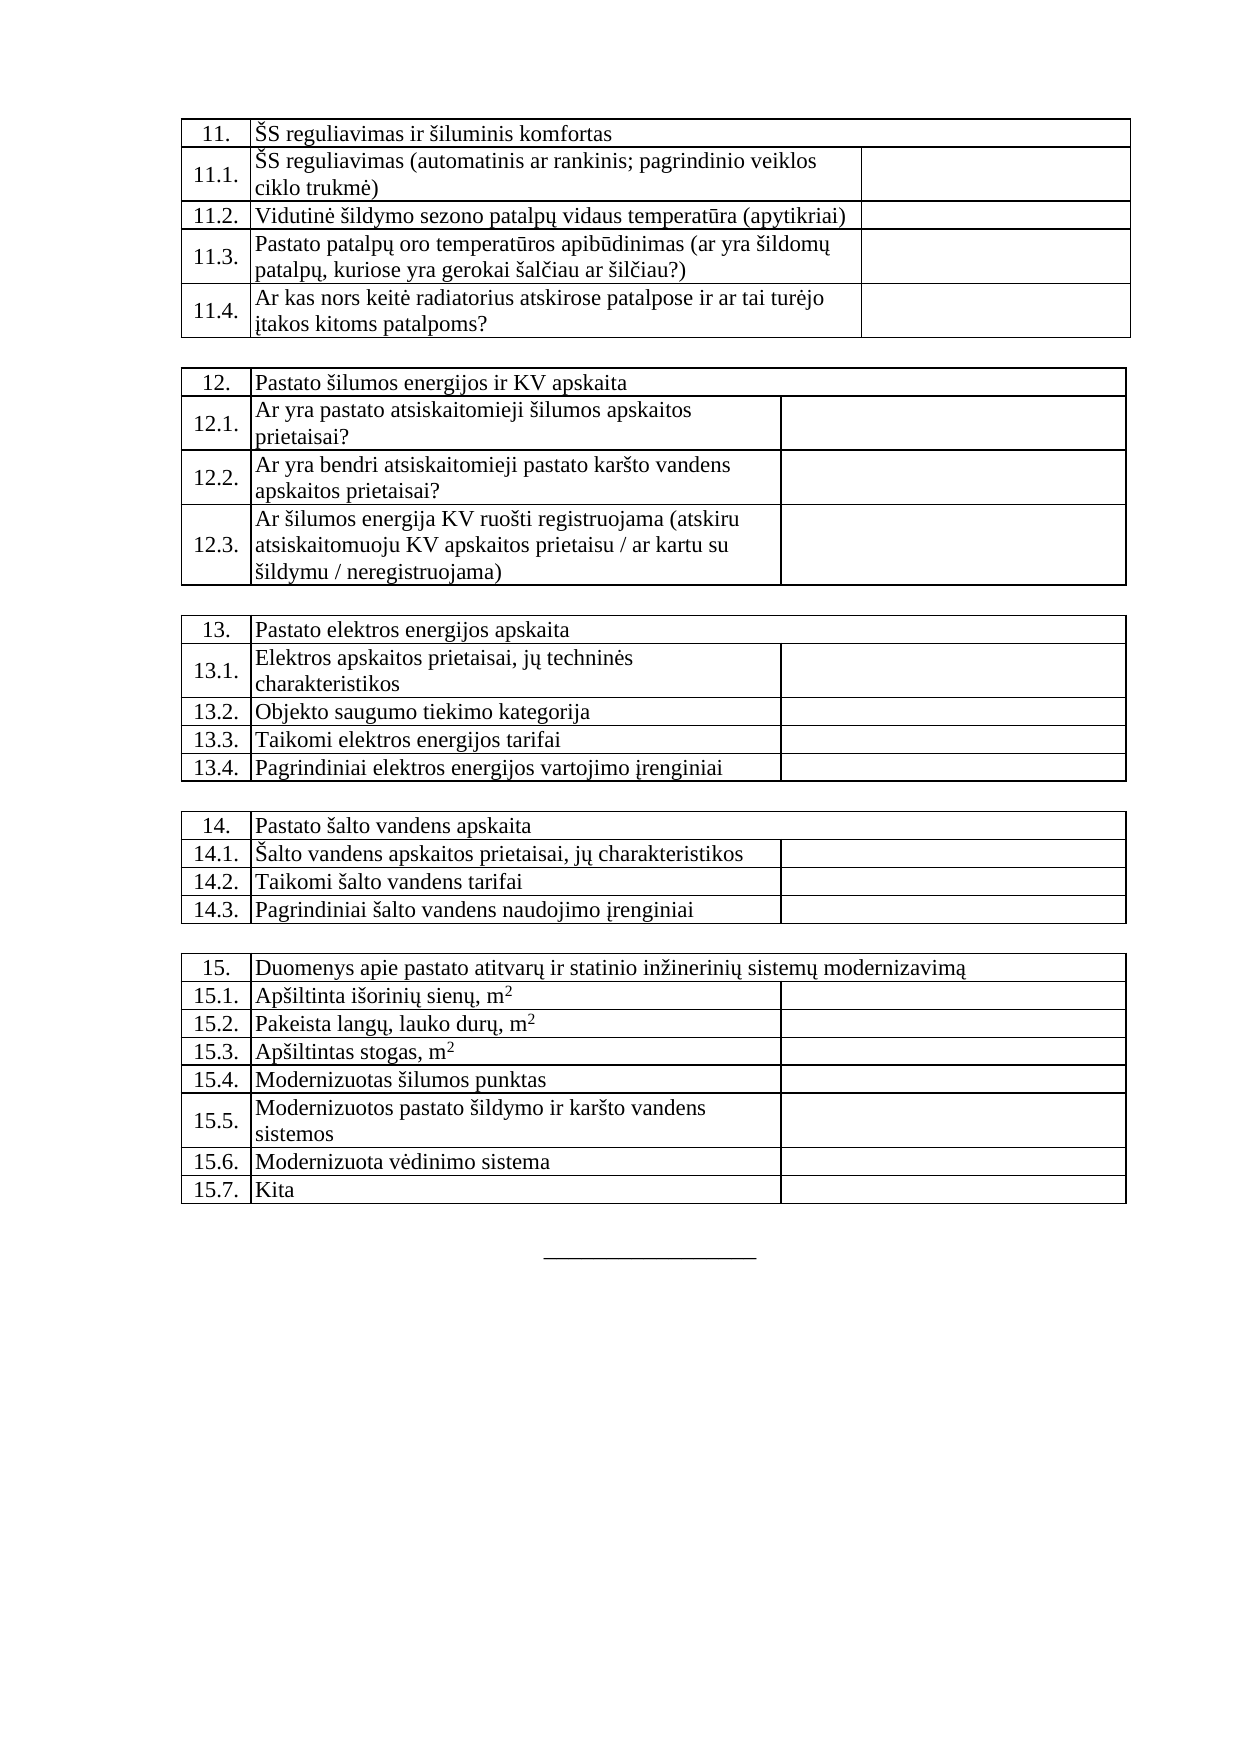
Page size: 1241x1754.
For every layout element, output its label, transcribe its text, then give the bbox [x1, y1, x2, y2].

table_header 12. [182, 369, 186, 395]
table_cell 15.7. [182, 1176, 186, 1202]
table_cell 12.3. [182, 505, 250, 584]
table_header 13. [182, 616, 186, 642]
table_cell [782, 1094, 1125, 1147]
table_cell 14.3. [182, 896, 186, 922]
table_cell 13.4. [182, 754, 186, 780]
table_header 14. [182, 812, 186, 839]
table_header 11. [246, 120, 250, 146]
table_cell 11.1. [182, 148, 250, 200]
table_cell 11.4. [182, 284, 250, 337]
table_cell 15.2. [182, 1010, 186, 1036]
table_cell 13.3. [182, 726, 186, 752]
table_cell 14.2. [182, 868, 186, 894]
table_cell [782, 397, 1125, 449]
table_cell [1126, 202, 1130, 228]
text _________________ [177, 1233, 1122, 1261]
table_cell [862, 148, 1130, 200]
table_cell [862, 230, 1130, 282]
table_cell [782, 505, 1125, 584]
table_cell 14.1. [182, 840, 186, 867]
table_cell 13.2. [182, 698, 186, 724]
table_cell 15.5. [182, 1094, 250, 1147]
table_cell 11.2. [246, 202, 250, 228]
table_cell 15.3. [182, 1038, 186, 1064]
table_cell 11.3. [182, 230, 250, 282]
table_cell 12.1. [182, 397, 250, 449]
table_cell [782, 644, 1125, 697]
table_cell 15.6. [182, 1148, 186, 1174]
table_cell 11.2. [182, 202, 186, 228]
table_cell 15.4. [182, 1066, 186, 1092]
table_cell 13.1. [182, 644, 250, 697]
table_header 15. [182, 954, 186, 981]
table_cell [862, 202, 866, 228]
table_cell 15.1. [182, 982, 186, 1008]
table_cell [782, 451, 1125, 503]
table_cell [862, 284, 1130, 337]
table_cell 12.2. [182, 451, 250, 503]
table_header 11. [182, 120, 186, 146]
